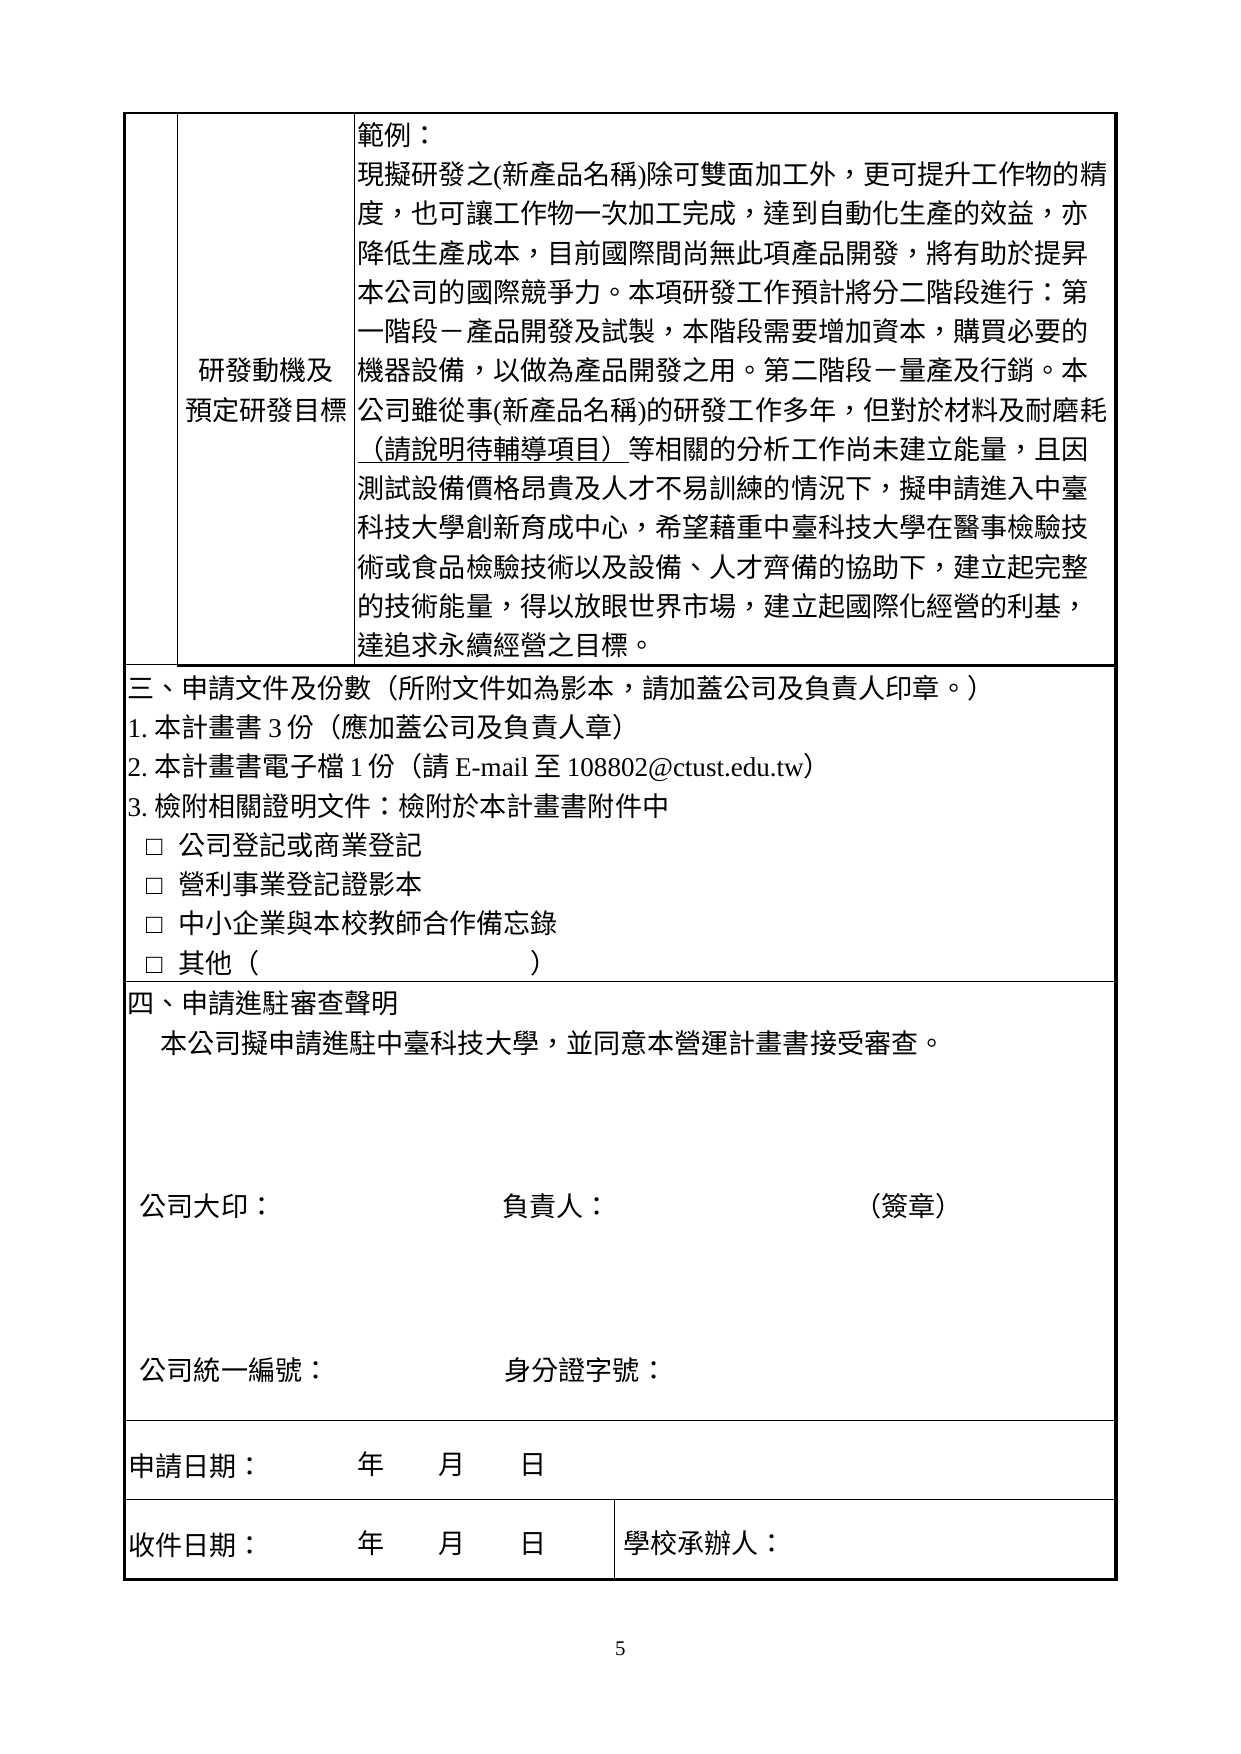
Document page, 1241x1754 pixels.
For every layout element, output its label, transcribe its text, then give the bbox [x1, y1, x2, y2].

table_cell 研發動機及 預定研發目標 [178, 114, 354, 663]
table_cell 年 月 日 [267, 1421, 1114, 1499]
table_cell 年 月 日 [267, 1500, 614, 1578]
table_cell 申請日期： [126, 1421, 267, 1499]
table_cell [126, 114, 177, 663]
table_cell 四、申請進駐審查聲明 本公司擬申請進駐中臺科技大學，並同意本營運計畫書接受審查。 公司大印： 負責人： （簽章） 公司統一編號： 身分證字號： [126, 982, 1114, 1420]
table_cell 收件日期： [126, 1500, 267, 1578]
table_cell 三、申請文件及份數（所附文件如為影本，請加蓋公司及負責人印章。） 1. 本計畫書3份（應加蓋公司及負責人章） 2. 本計畫書電子檔1份（請E-mail至108802@ctust.edu.tw） 3. 檢附相關證明文件：檢附於本計畫書附件中 □ 公司登記或商業登記 □ 營利事業登記證影本 □ 中小企業與本校教師合作備忘錄 □ 其他（ ） [126, 665, 1114, 981]
table_cell 學校承辦人： [615, 1500, 1114, 1578]
table_cell 範例： 現擬研發之(新產品名稱)除可雙面加工外，更可提升工作物的精度，也可讓工作物一次加工完成，達到自動化生產的效益，亦降低生產成本，目前國際間尚無此項產品開發，將有助於提昇本公司的國際競爭力。本項研發工作預計將分二階段進行：第一階段－產品開發及試製，本階段需要增加資本，購買必要的機器設備，以做為產品開發之用。第二階段－量產及行銷。本公司雖從事(新產品名稱)的研發工作多年，但對於材料及耐磨耗（請說明待輔導項目）等相關的分析工作尚未建立能量，且因測試設備價格昂貴及人才不易訓練的情況下，擬申請進入中臺科技大學創新育成中心，希望藉重中臺科技大學在醫事檢驗技術或食品檢驗技術以及設備、人才齊備的協助下，建立起完整的技術能量，得以放眼世界市場，建立起國際化經營的利基，達追求永續經營之目標。 [355, 114, 1114, 663]
